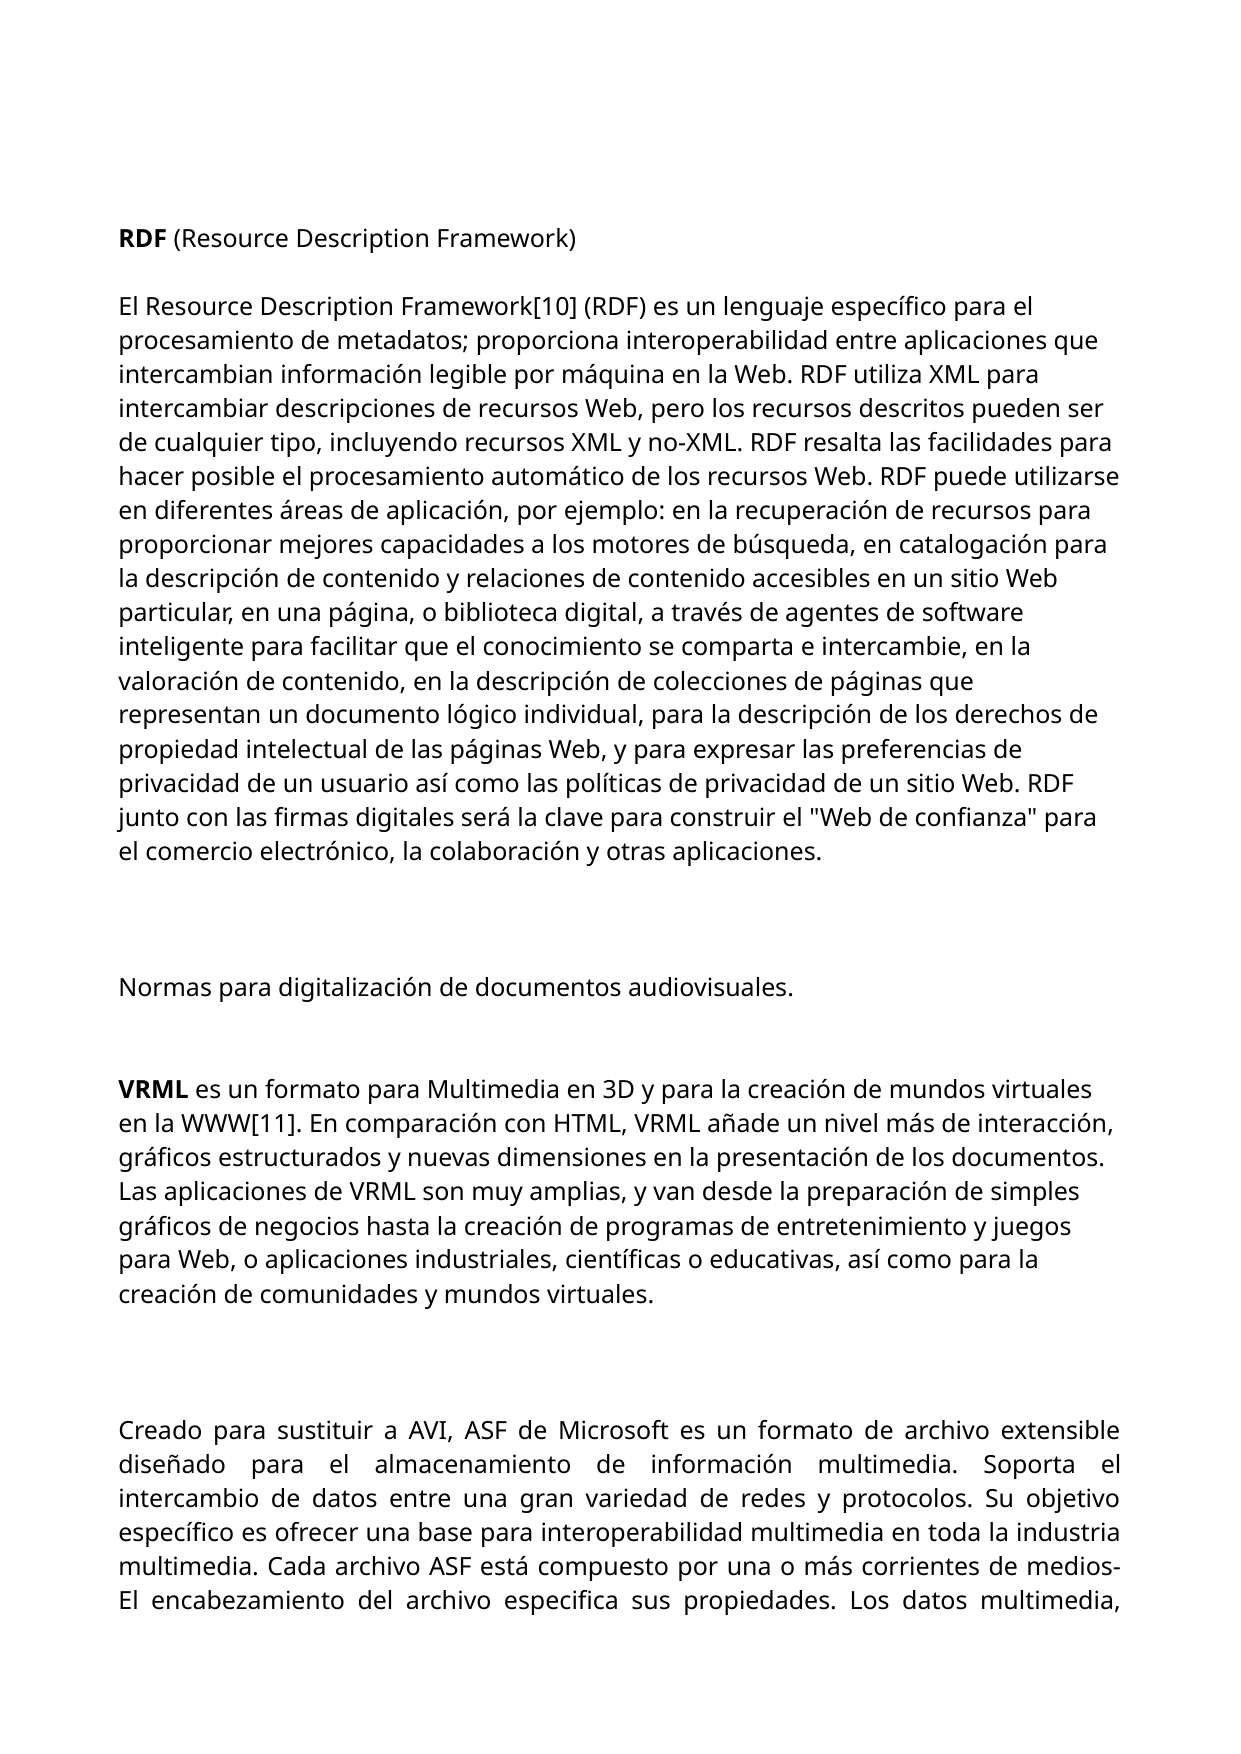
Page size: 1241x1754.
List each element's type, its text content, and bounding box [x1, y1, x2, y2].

text Creado para sustituir a AVI, ASF de Microsoft es un formato de archivo extensible diseñado para el almacenamiento de información multimedia. Soporta el intercambio de datos entre una gran variedad de redes y protocolos. Su objetivo específico es ofrecer una base para interoperabilidad multimedia en toda la industria multimedia. Cada archivo ASF está compuesto por una o más corrientes de medios- El encabezamiento del archivo especifica sus propiedades. Los datos multimedia, [118, 1412, 1122, 1617]
text El Resource Description Framework[10] (RDF) es un lenguaje específico para el procesamiento de metadatos; proporciona interoperabilidad entre aplicaciones que intercambian información legible por máquina en la Web. RDF utiliza XML para intercambiar descripciones de recursos Web, pero los recursos descritos pueden ser de cualquier tipo, incluyendo recursos XML y no-XML. RDF resalta las facilidades para hacer posible el procesamiento automático de los recursos Web. RDF puede utilizarse en diferentes áreas de aplicación, por ejemplo: en la recuperación de recursos para proporcionar mejores capacidades a los motores de búsqueda, en catalogación para la descripción de contenido y relaciones de contenido accesibles en un sitio Web particular, en una página, o biblioteca digital, a través de agentes de software inteligente para facilitar que el conocimiento se comparta e intercambie, en la valoración de contenido, en la descripción de colecciones de páginas que representan un documento lógico individual, para la descripción de los derechos de propiedad intelectual de las páginas Web, y para expresar las preferencias de privacidad de un usuario así como las políticas de privacidad de un sitio Web. RDF junto con las firmas digitales será la clave para construir el "Web de confianza" para el comercio electrónico, la colaboración y otras aplicaciones. [118, 288, 1122, 867]
text VRML es un formato para Multimedia en 3D y para la creación de mundos virtuales en la WWW[11]. En comparación con HTML, VRML añade un nivel más de interacción, gráficos estructurados y nuevas dimensiones en la presentación de los documentos. Las aplicaciones de VRML son muy amplias, y van desde la preparación de simples gráficos de negocios hasta la creación de programas de entretenimiento y juegos para Web, o aplicaciones industriales, científicas o educativas, así como para la creación de comunidades y mundos virtuales. [118, 1072, 1122, 1310]
text RDF (Resource Description Framework) [118, 220, 1122, 254]
text Normas para digitalización de documentos audiovisuales. [118, 970, 1122, 1004]
